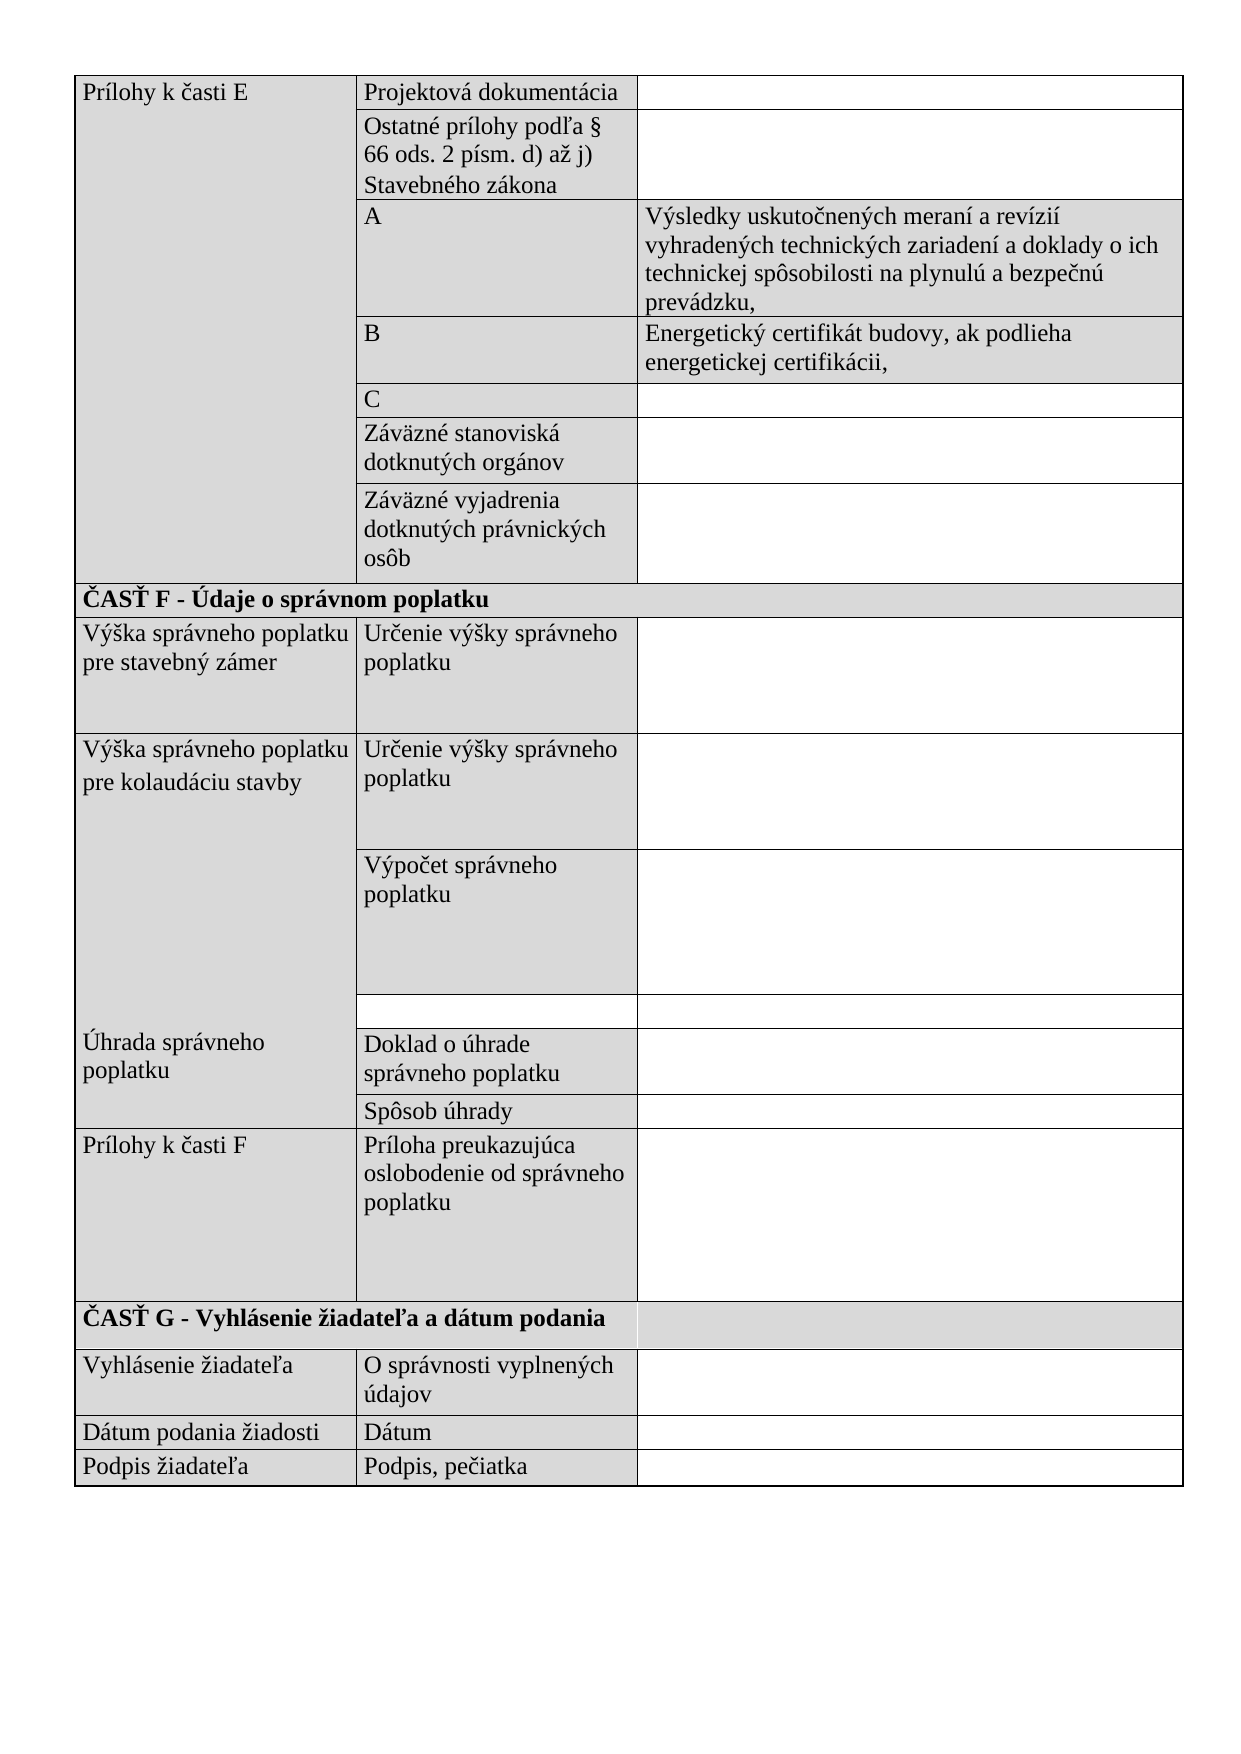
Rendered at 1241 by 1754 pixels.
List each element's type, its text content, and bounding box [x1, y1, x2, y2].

table_cell Výpočet správneho poplatku [357, 850, 637, 994]
table_cell [638, 1416, 1182, 1449]
table_cell Dátum podania žiadosti [76, 1416, 356, 1449]
table_cell Podpis žiadateľa [76, 1450, 356, 1485]
table_cell Ostatné prílohy podľa § 66 ods. 2 písm. d) až j) Stavebného zákona [357, 110, 637, 199]
table_cell [638, 1350, 1182, 1415]
table_cell Príloha preukazujúca oslobodenie od správneho poplatku [357, 1129, 637, 1301]
table_cell Prílohy k časti E [76, 76, 356, 583]
table_cell Prílohy k časti F [76, 1129, 356, 1301]
table_cell Spôsob úhrady [357, 1095, 637, 1128]
table_cell [638, 1129, 1182, 1301]
table_cell Energetický certifikát budovy, ak podlieha energetickej certifikácii, [638, 317, 1182, 383]
table_cell Určenie výšky správneho poplatku [357, 618, 637, 733]
table_cell [638, 1029, 1182, 1094]
table_cell Výsledky uskutočnených meraní a revízií vyhradených technických zariadení a doklady o ich technickej spôsobilosti na plynulú a bezpečnú prevádzku, [638, 200, 1182, 316]
table_cell Určenie výšky správneho poplatku [357, 734, 637, 849]
table_cell A [357, 200, 637, 316]
table_cell [638, 995, 1182, 1027]
table_cell Výška správneho poplatku pre stavebný zámer [76, 618, 356, 733]
table_cell [638, 110, 1182, 199]
table_cell Projektová dokumentácia [357, 76, 637, 109]
table_cell Vyhlásenie žiadateľa [76, 1350, 356, 1415]
table_cell ČASŤ F - Údaje o správnom poplatku [76, 584, 1182, 617]
table_cell Záväzné vyjadrenia dotknutých právnických osôb [357, 484, 637, 583]
table_cell [638, 384, 1182, 417]
table_cell [638, 734, 1182, 849]
table_cell C [357, 384, 637, 417]
table_cell [638, 1450, 1182, 1485]
table_cell Doklad o úhrade správneho poplatku [357, 1029, 637, 1094]
table_cell O správnosti vyplnených údajov [357, 1350, 637, 1415]
table_cell [638, 618, 1182, 733]
table_cell Záväzné stanoviská dotknutých orgánov [357, 418, 637, 483]
table_cell [638, 76, 1182, 109]
table_cell Podpis, pečiatka [357, 1450, 637, 1485]
table_cell B [357, 317, 637, 383]
table_cell ČASŤ G - Vyhlásenie žiadateľa a dátum podania [76, 1302, 637, 1348]
table_cell [638, 850, 1182, 994]
table_cell Výška správneho poplatku pre kolaudáciu stavby [76, 734, 356, 994]
table_cell [638, 484, 1182, 583]
table_cell [638, 1302, 1182, 1348]
table_cell Dátum [357, 1416, 637, 1449]
table_cell [638, 418, 1182, 483]
table_cell [638, 1095, 1182, 1128]
table_cell Úhrada správneho poplatku [76, 994, 356, 1128]
